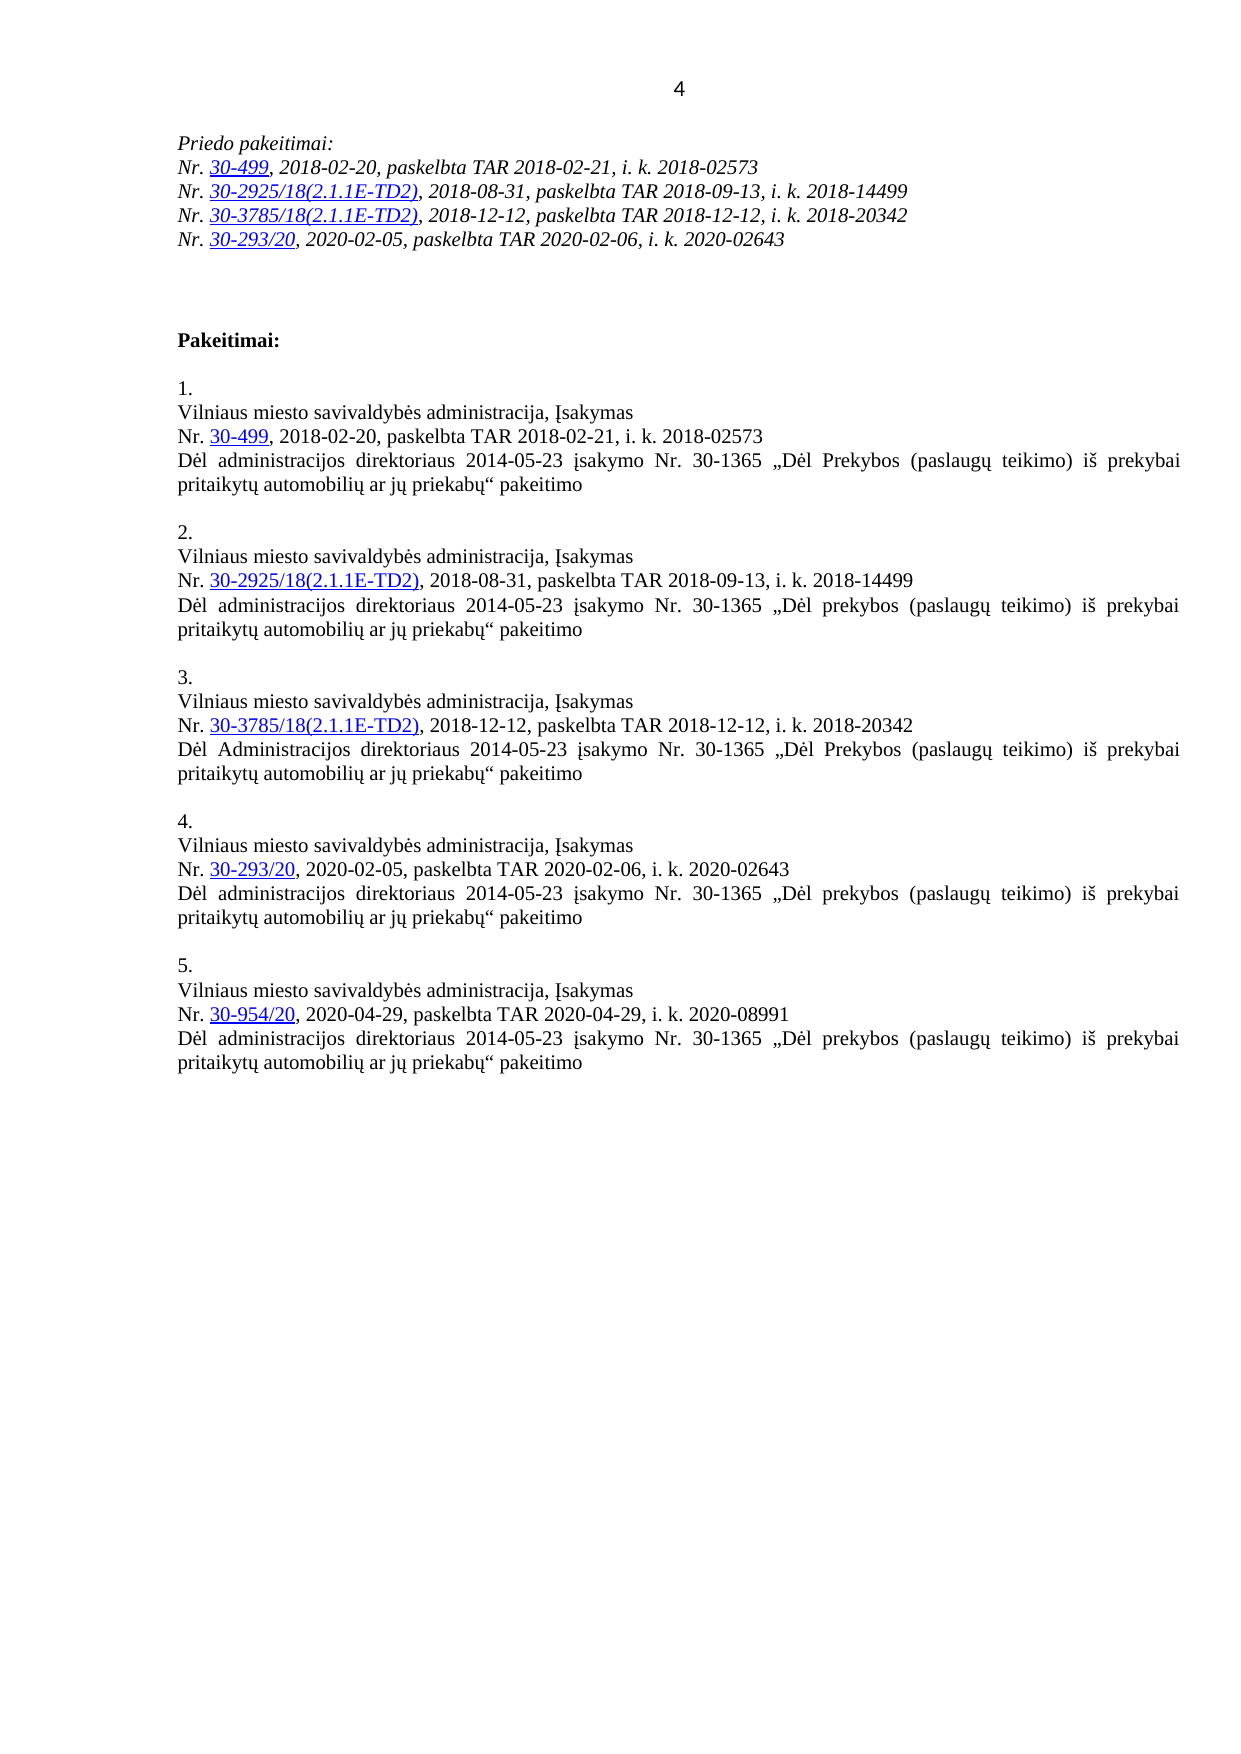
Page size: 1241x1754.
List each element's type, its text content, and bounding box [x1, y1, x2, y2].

text Vilniaus miesto savivaldybės administracija, Įsakymas [177, 400, 1181, 424]
text Nr. 30-954/20, 2020-04-29, paskelbta TAR 2020-04-29, i. k. 2020-08991 [177, 1002, 1181, 1026]
text Vilniaus miesto savivaldybės administracija, Įsakymas [177, 689, 1181, 713]
text Nr. 30-293/20, 2020-02-05, paskelbta TAR 2020-02-06, i. k. 2020-02643 [177, 227, 1181, 251]
text 5. [177, 953, 1181, 977]
text Priedo pakeitimai: [177, 131, 1181, 155]
text Pakeitimai: [177, 328, 1181, 352]
text 2. [177, 520, 1181, 544]
text Dėl administracijos direktoriaus 2014-05-23 įsakymo Nr. 30-1365 „Dėl prekybos (paslaugų teikimo) iš prekybai pritaikytų automobilių ar jų priekabų“ pakeitimo [177, 881, 1181, 929]
text 3. [177, 665, 1181, 689]
text Nr. 30-3785/18(2.1.1E-TD2), 2018-12-12, paskelbta TAR 2018-12-12, i. k. 2018-20342 [177, 203, 1181, 227]
text Vilniaus miesto savivaldybės administracija, Įsakymas [177, 833, 1181, 857]
text 4. [177, 809, 1181, 833]
text Nr. 30-2925/18(2.1.1E-TD2), 2018-08-31, paskelbta TAR 2018-09-13, i. k. 2018-14499 [177, 179, 1181, 203]
text Nr. 30-499, 2018-02-20, paskelbta TAR 2018-02-21, i. k. 2018-02573 [177, 424, 1181, 448]
text Vilniaus miesto savivaldybės administracija, Įsakymas [177, 977, 1181, 1002]
text 1. [177, 376, 1181, 400]
text Nr. 30-293/20, 2020-02-05, paskelbta TAR 2020-02-06, i. k. 2020-02643 [177, 857, 1181, 881]
text Dėl administracijos direktoriaus 2014-05-23 įsakymo Nr. 30-1365 „Dėl prekybos (paslaugų teikimo) iš prekybai pritaikytų automobilių ar jų priekabų“ pakeitimo [177, 592, 1181, 641]
text Nr. 30-499, 2018-02-20, paskelbta TAR 2018-02-21, i. k. 2018-02573 [177, 155, 1181, 179]
text Vilniaus miesto savivaldybės administracija, Įsakymas [177, 544, 1181, 568]
text Dėl administracijos direktoriaus 2014-05-23 įsakymo Nr. 30-1365 „Dėl prekybos (paslaugų teikimo) iš prekybai pritaikytų automobilių ar jų priekabų“ pakeitimo [177, 1026, 1181, 1074]
text Nr. 30-3785/18(2.1.1E-TD2), 2018-12-12, paskelbta TAR 2018-12-12, i. k. 2018-20342 [177, 713, 1181, 737]
text Nr. 30-2925/18(2.1.1E-TD2), 2018-08-31, paskelbta TAR 2018-09-13, i. k. 2018-14499 [177, 568, 1181, 592]
text Dėl administracijos direktoriaus 2014-05-23 įsakymo Nr. 30-1365 „Dėl Prekybos (paslaugų teikimo) iš prekybai pritaikytų automobilių ar jų priekabų“ pakeitimo [177, 448, 1181, 496]
text Dėl Administracijos direktoriaus 2014-05-23 įsakymo Nr. 30-1365 „Dėl Prekybos (paslaugų teikimo) iš prekybai pritaikytų automobilių ar jų priekabų“ pakeitimo [177, 737, 1181, 785]
